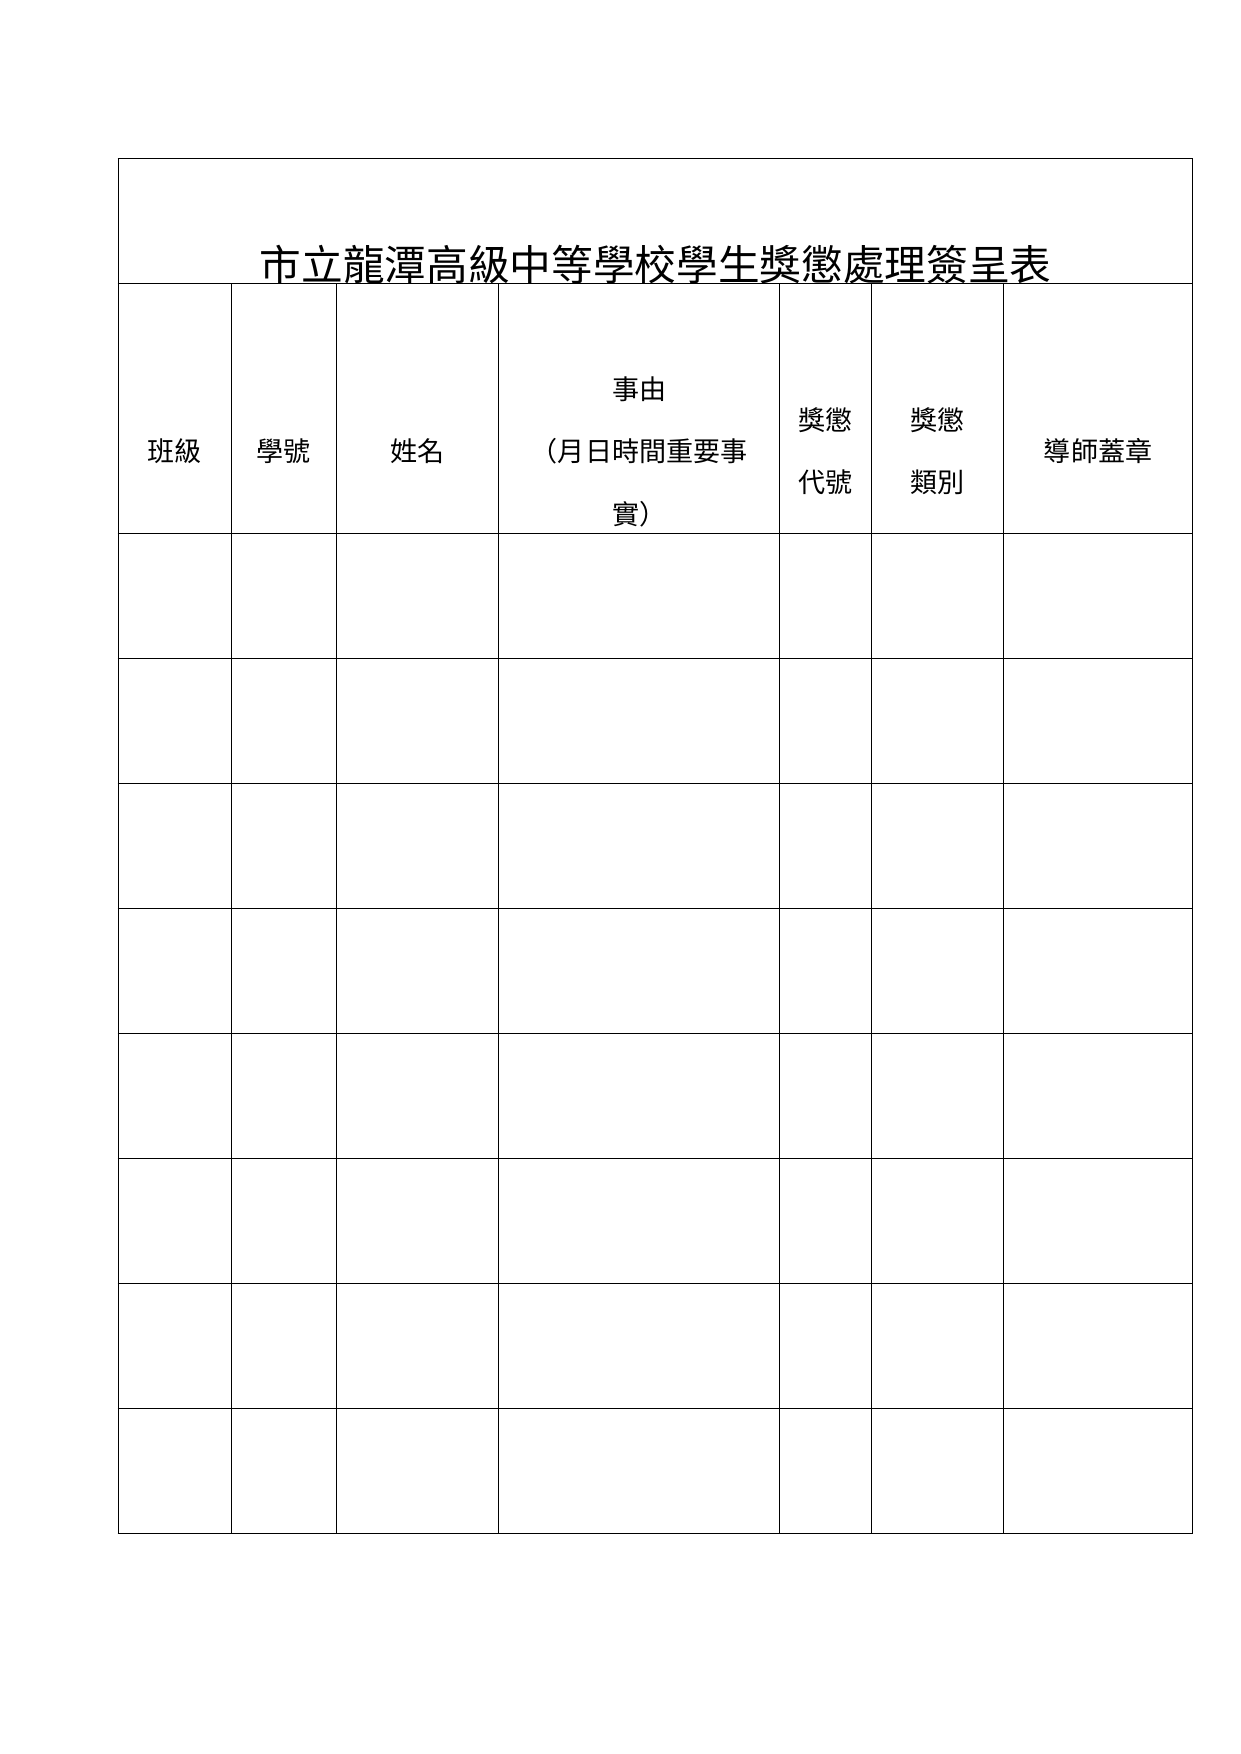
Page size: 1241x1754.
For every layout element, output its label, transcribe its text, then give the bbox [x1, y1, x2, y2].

table_cell [499, 659, 779, 783]
table_cell [232, 784, 336, 908]
table_cell [119, 1409, 231, 1533]
table_cell [232, 1409, 336, 1533]
table_cell 學號 [232, 284, 336, 533]
table_cell [232, 909, 336, 1033]
table_cell [780, 1034, 871, 1158]
table_cell [872, 1409, 1003, 1533]
table_cell [119, 784, 231, 908]
table_cell [780, 1159, 871, 1283]
table_cell 獎懲 代號 [780, 284, 871, 533]
table_cell [1004, 534, 1192, 658]
table_cell [119, 909, 231, 1033]
table_cell [232, 1284, 336, 1408]
table_cell [119, 1284, 231, 1408]
table_cell [337, 1159, 498, 1283]
table_cell [499, 1159, 779, 1283]
table_cell [337, 784, 498, 908]
table_cell [337, 659, 498, 783]
table_cell [232, 659, 336, 783]
table_cell [1004, 1159, 1192, 1283]
table_cell [872, 1284, 1003, 1408]
table_cell [1004, 1034, 1192, 1158]
table_cell [499, 784, 779, 908]
table_cell [1004, 909, 1192, 1033]
table_cell [119, 1159, 231, 1283]
table_cell 姓名 [337, 284, 498, 533]
table_cell [872, 659, 1003, 783]
table_cell [499, 1034, 779, 1158]
table_cell [780, 784, 871, 908]
table_cell [1004, 1409, 1192, 1533]
table_cell [337, 1409, 498, 1533]
table_cell 班級 [119, 284, 231, 533]
table_cell [872, 784, 1003, 908]
table_cell 獎懲 類別 [872, 284, 1003, 533]
table_cell [337, 534, 498, 658]
table_cell [119, 534, 231, 658]
table_cell [1004, 659, 1192, 783]
table_cell 事由 （月日時間重要事實） [499, 284, 779, 533]
table_cell [499, 534, 779, 658]
table_cell [780, 1409, 871, 1533]
table_cell [780, 659, 871, 783]
table_cell [872, 1034, 1003, 1158]
table_cell [232, 534, 336, 658]
table_cell [119, 1034, 231, 1158]
table_cell [337, 1034, 498, 1158]
table_cell [780, 534, 871, 658]
table_cell 導師蓋章 [1004, 284, 1192, 533]
table_cell [337, 1284, 498, 1408]
table_cell [1004, 1284, 1192, 1408]
table_cell [780, 909, 871, 1033]
table_cell [872, 534, 1003, 658]
table_header 市立龍潭高級中等學校學生獎懲處理簽呈表 [119, 159, 1192, 283]
table_cell [1004, 784, 1192, 908]
table_cell [499, 1284, 779, 1408]
table_cell [232, 1159, 336, 1283]
table_cell [780, 1284, 871, 1408]
table_cell [119, 659, 231, 783]
table_cell [872, 1159, 1003, 1283]
table_cell [499, 1409, 779, 1533]
table_cell [337, 909, 498, 1033]
table_cell [872, 909, 1003, 1033]
table_cell [499, 909, 779, 1033]
table_cell [232, 1034, 336, 1158]
